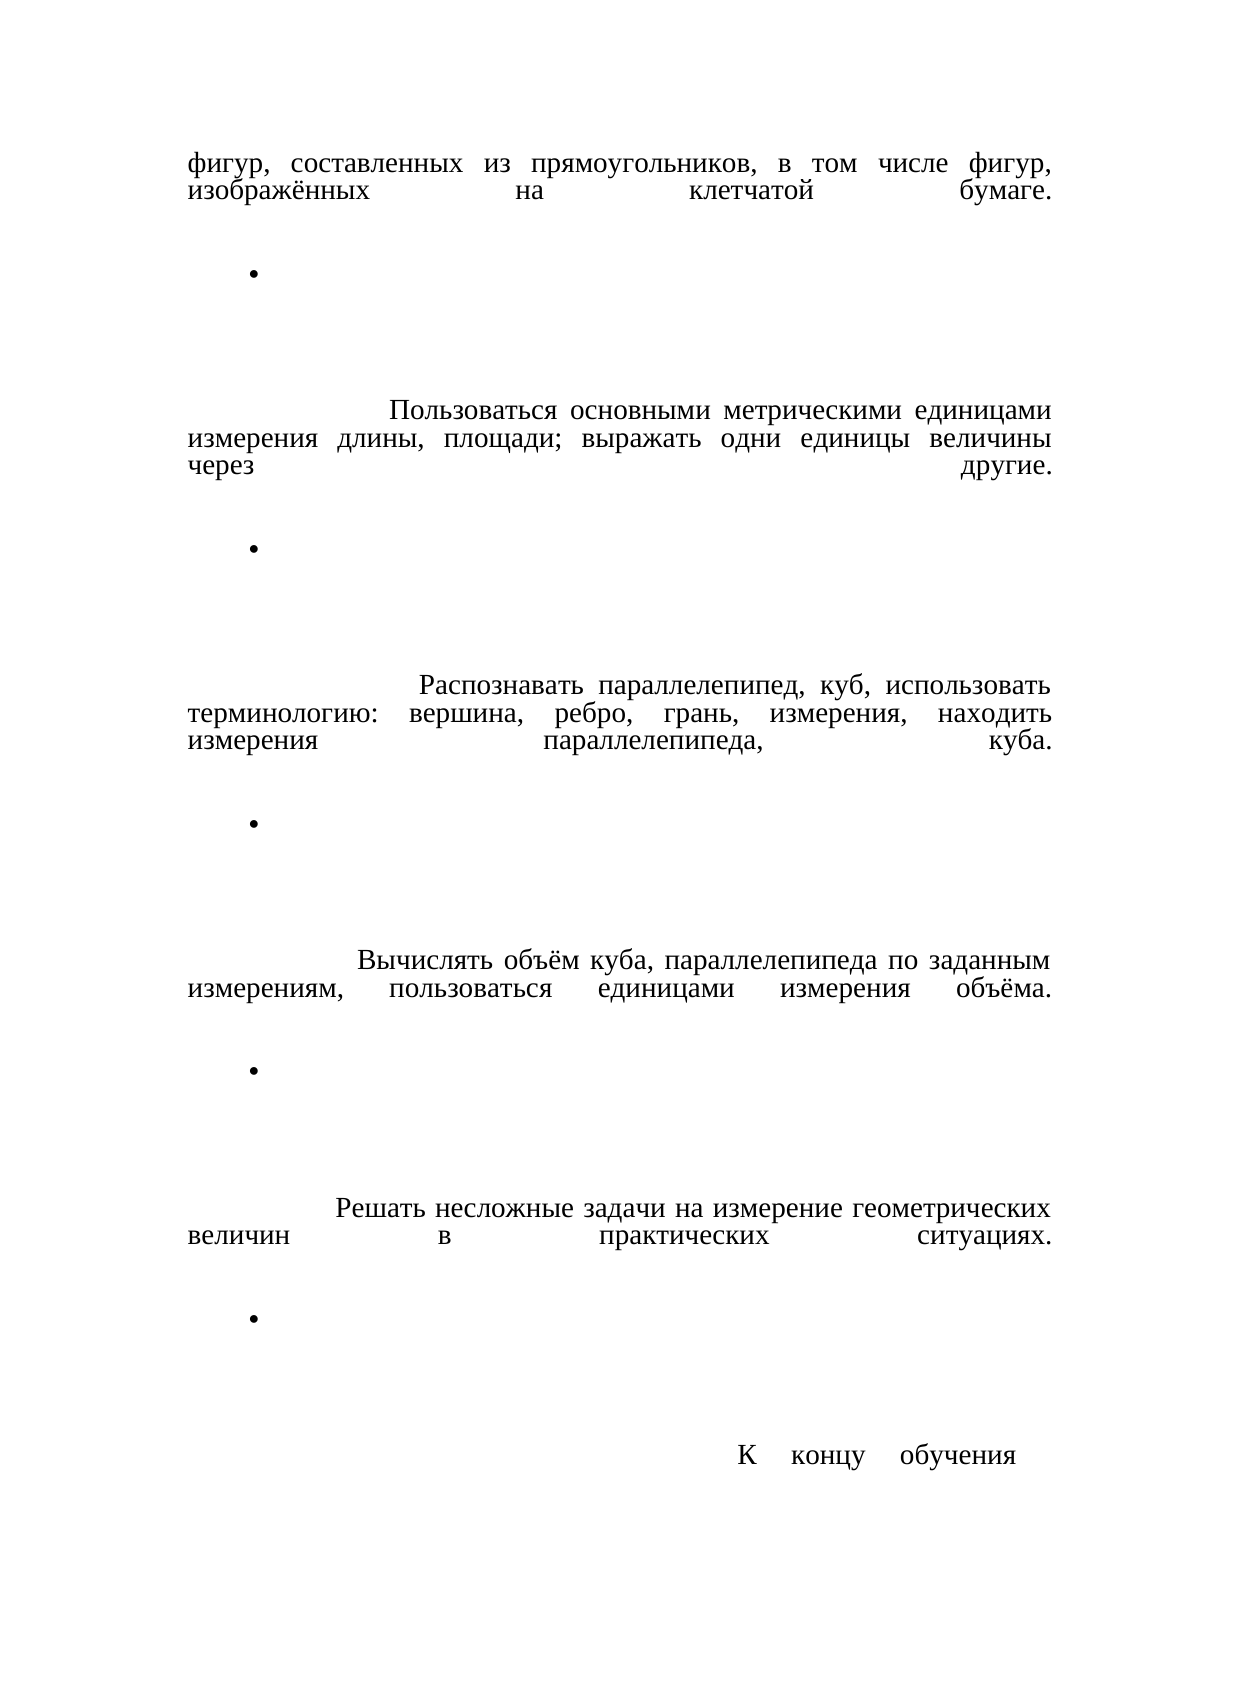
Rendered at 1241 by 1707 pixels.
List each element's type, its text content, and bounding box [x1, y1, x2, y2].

list К концу обучения [187, 1305, 1053, 1552]
list Решать несложные задачи на измерение геометрических величин в практических ситуациях. [187, 1057, 1053, 1305]
list Распознавать параллелепипед, куб, использовать терминологию: вершина, ребро, грань, измерения, находить измерения параллелепипеда, куба. [187, 535, 1053, 810]
list Вычислять объём куба, параллелепипеда по заданным измерениям, пользоваться единицами измерения объёма. [187, 810, 1053, 1057]
list фигур, составленных из прямоугольников, в том числе фигур, изображённых на клетчатой бумаге. [187, 150, 1053, 260]
list Пользоваться основными метрическими единицами измерения длины, площади; выражать одни единицы величины через другие. [187, 260, 1053, 535]
